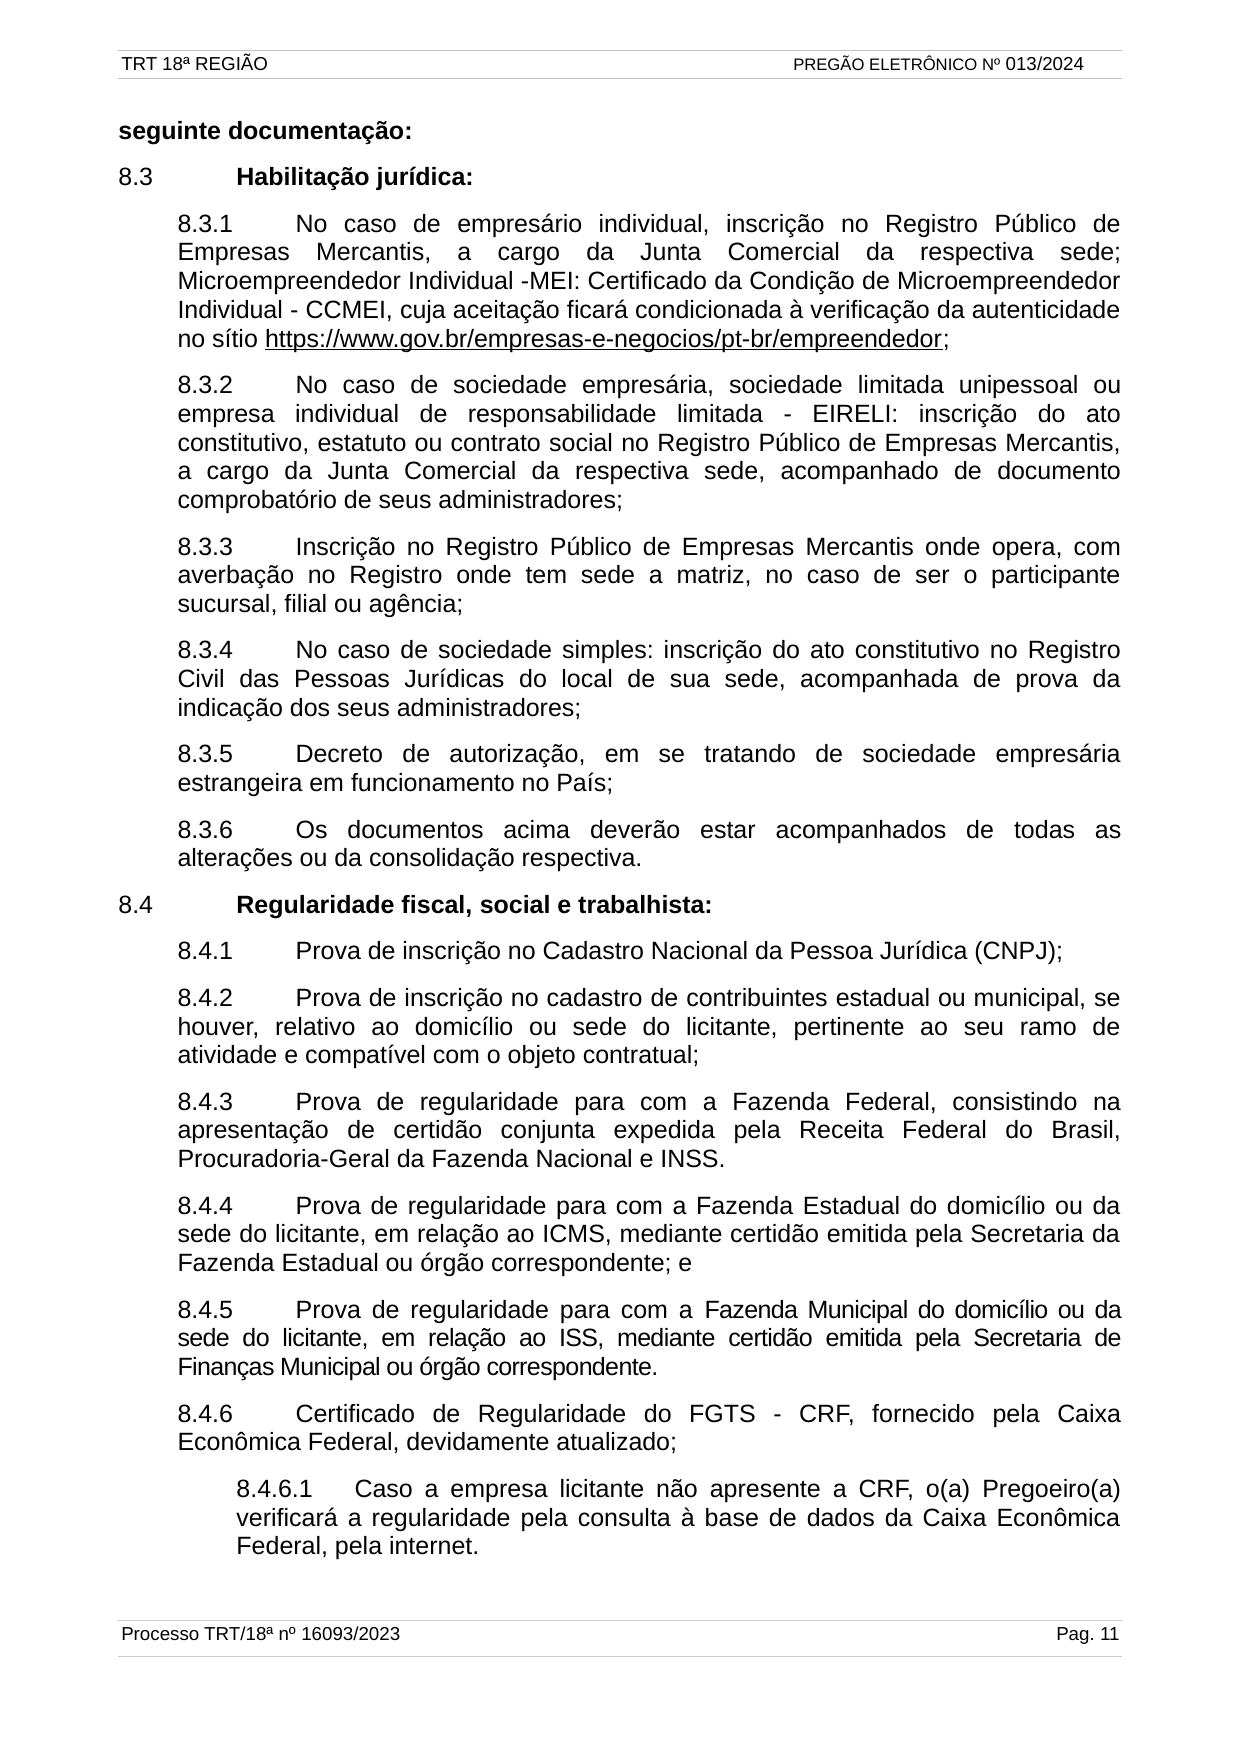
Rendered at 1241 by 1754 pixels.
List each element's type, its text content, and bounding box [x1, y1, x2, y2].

text 8.3.6 Os documentos acima deverão estar acompanhados de todas as alterações ou da consolidação respectiva. [177, 814, 1122, 872]
text 8.4.5 Prova de regularidade para com a Fazenda Municipal do domicílio ou da sede do licitante, em relação ao ISS, mediante certidão emitida pela Secretaria de Finanças Municipal ou órgão correspondente. [177, 1294, 1122, 1381]
text 8.4.6 Certificado de Regularidade do FGTS - CRF, fornecido pela Caixa Econômica Federal, devidamente atualizado; [177, 1398, 1122, 1456]
text seguinte documentação: [118, 116, 1122, 144]
text 8.4.6.1 Caso a empresa licitante não apresente a CRF, o(a) Pregoeiro(a) verificará a regularidade pela consulta à base de dados da Caixa Econômica Federal, pela internet. [236, 1474, 1122, 1560]
text 8.4.4 Prova de regularidade para com a Fazenda Estadual do domicílio ou da sede do licitante, em relação ao ICMS, mediante certidão emitida pela Secretaria da Fazenda Estadual ou órgão correspondente; e [177, 1191, 1122, 1277]
text 8.3.2 No caso de sociedade empresária, sociedade limitada unipessoal ou empresa individual de responsabilidade limitada - EIRELI: inscrição do ato constitutivo, estatuto ou contrato social no Registro Público de Empresas Mercantis, a cargo da Junta Comercial da respectiva sede, acompanhado de documento comprobatório de seus administradores; [177, 370, 1122, 514]
text 8.4.3 Prova de regularidade para com a Fazenda Federal, consistindo na apresentação de certidão conjunta expedida pela Receita Federal do Brasil, Procuradoria-Geral da Fazenda Nacional e INSS. [177, 1087, 1122, 1173]
text 8.3 Habilitação jurídica: [118, 162, 1122, 191]
text 8.3.4 No caso de sociedade simples: inscrição do ato constitutivo no Registro Civil das Pessoas Jurídicas do local de sua sede, acompanhada de prova da indicação dos seus administradores; [177, 635, 1122, 722]
text 8.3.1 No caso de empresário individual, inscrição no Registro Público de Empresas Mercantis, a cargo da Junta Comercial da respectiva sede; Microempreendedor Individual -MEI: Certificado da Condição de Microempreendedor Individual - CCMEI, cuja aceitação ficará condicionada à verificação da autenticidade no sítio https://www.gov.br/empresas-e-negocios/pt-br/empreendedor; [177, 208, 1122, 352]
text 8.4.1 Prova de inscrição no Cadastro Nacional da Pessoa Jurídica (CNPJ); [177, 936, 1122, 965]
text 8.3.3 Inscrição no Registro Público de Empresas Mercantis onde opera, com averbação no Registro onde tem sede a matriz, no caso de ser o participante sucursal, filial ou agência; [177, 531, 1122, 618]
text 8.4.2 Prova de inscrição no cadastro de contribuintes estadual ou municipal, se houver, relativo ao domicílio ou sede do licitante, pertinente ao seu ramo de atividade e compatível com o objeto contratual; [177, 983, 1122, 1069]
text 8.3.5 Decreto de autorização, em se tratando de sociedade empresária estrangeira em funcionamento no País; [177, 739, 1122, 797]
text 8.4 Regularidade fiscal, social e trabalhista: [118, 890, 1122, 918]
